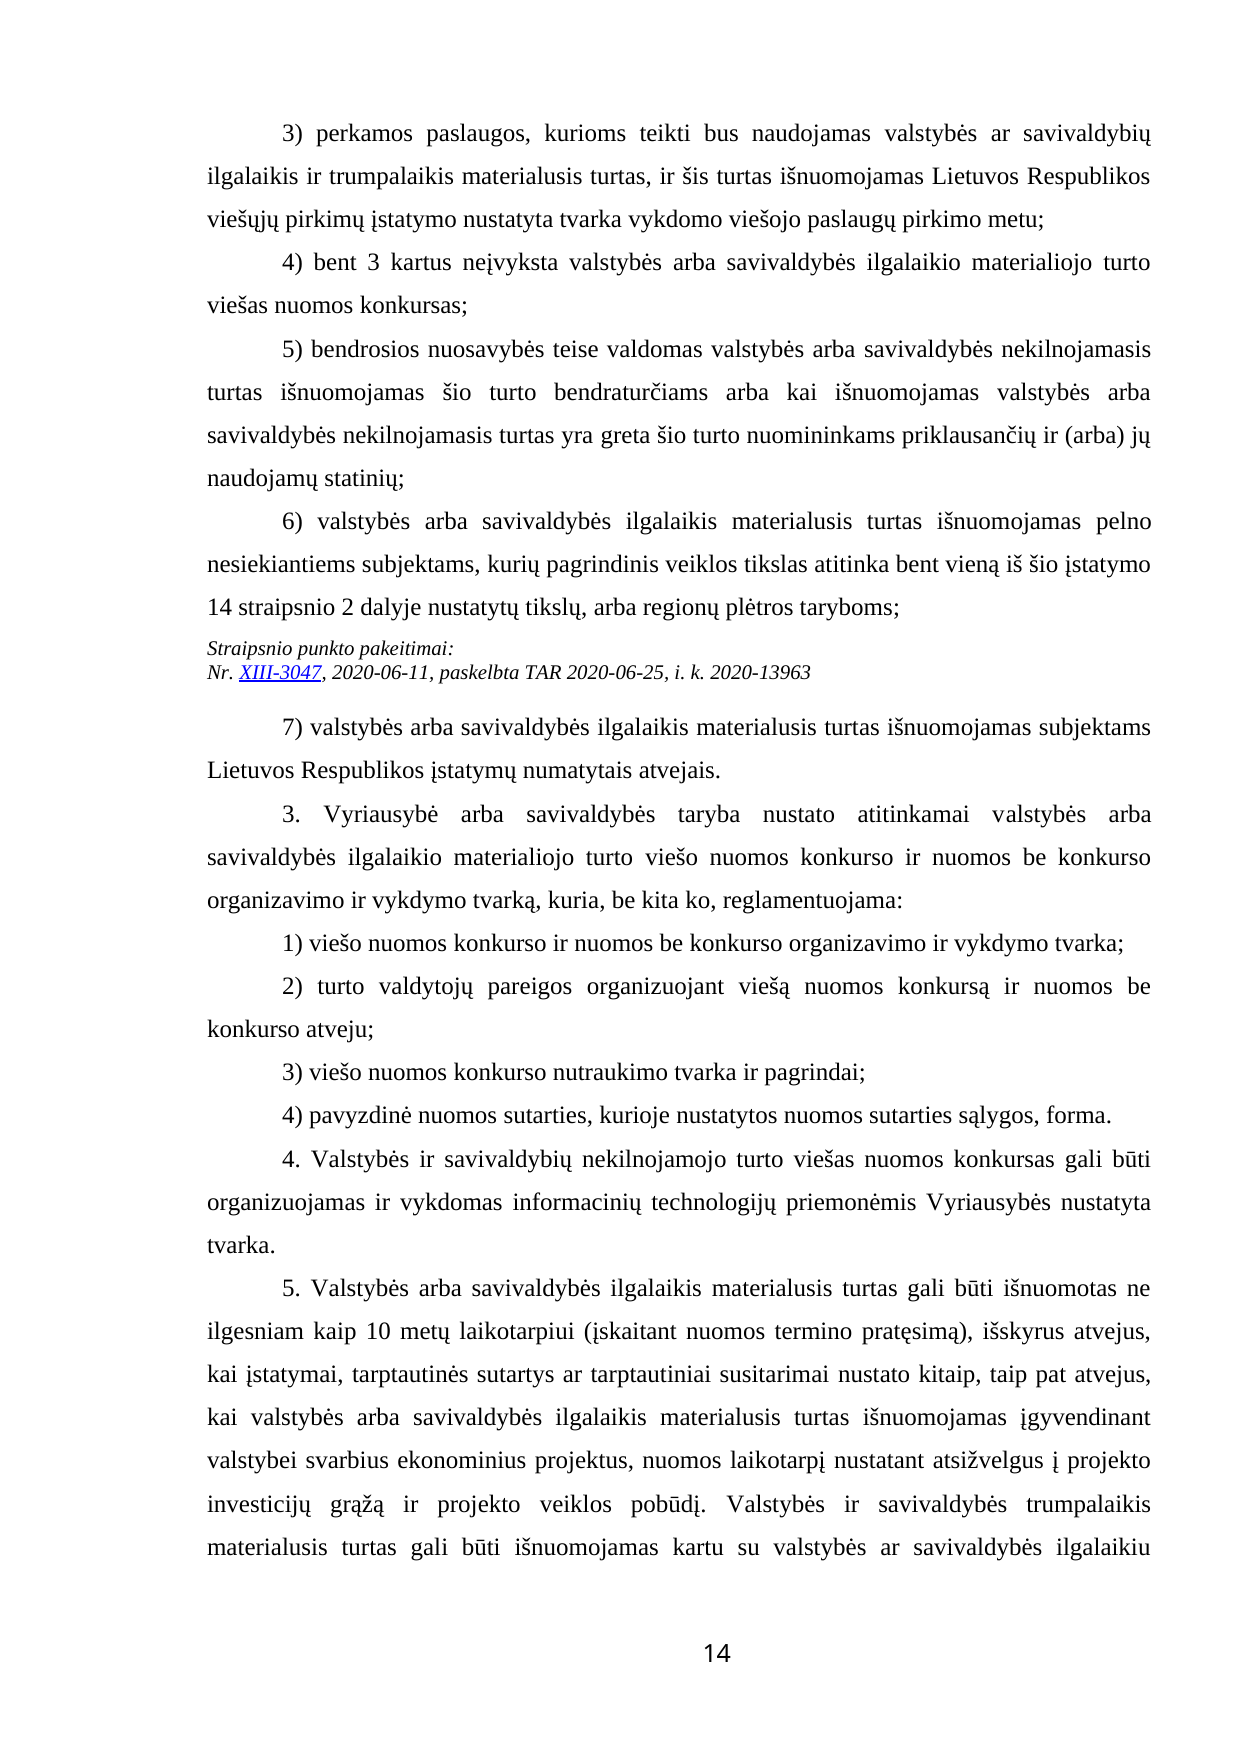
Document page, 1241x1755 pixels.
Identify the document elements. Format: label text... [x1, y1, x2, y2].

text 3) viešo nuomos konkurso nutraukimo tvarka ir pagrindai; [207, 1057, 1152, 1086]
text Nr. XIII-3047, 2020-06-11, paskelbta TAR 2020-06-25, i. k. 2020-13963 [207, 660, 1152, 684]
text 7) valstybės arba savivaldybės ilgalaikis materialusis turtas išnuomojamas subjektams Lietuvos Respublikos įstatymų numatytais atvejais. [207, 712, 1152, 784]
text 1) viešo nuomos konkurso ir nuomos be konkurso organizavimo ir vykdymo tvarka; [207, 928, 1152, 957]
text 6) valstybės arba savivaldybės ilgalaikis materialusis turtas išnuomojamas pelno nesiekiantiems subjektams, kurių pagrindinis veiklos tikslas atitinka bent vieną iš šio įstatymo 14 straipsnio 2 dalyje nustatytų tikslų, arba regionų plėtros taryboms; [207, 506, 1152, 621]
text 4) bent 3 kartus neįvyksta valstybės arba savivaldybės ilgalaikio materialiojo turto viešas nuomos konkursas; [207, 247, 1152, 319]
text 4) pavyzdinė nuomos sutarties, kurioje nustatytos nuomos sutarties sąlygos, forma. [207, 1101, 1152, 1129]
text 3. Vyriausybė arba savivaldybės taryba nustato atitinkamai valstybės arba savivaldybės ilgalaikio materialiojo turto viešo nuomos konkurso ir nuomos be konkurso organizavimo ir vykdymo tvarką, kuria, be kita ko, reglamentuojama: [207, 799, 1152, 914]
text 3) perkamos paslaugos, kurioms teikti bus naudojamas valstybės ar savivaldybių ilgalaikis ir trumpalaikis materialusis turtas, ir šis turtas išnuomojamas Lietuvos Respublikos viešųjų pirkimų įstatymo nustatyta tvarka vykdomo viešojo paslaugų pirkimo metu; [207, 118, 1152, 233]
text 5) bendrosios nuosavybės teise valdomas valstybės arba savivaldybės nekilnojamasis turtas išnuomojamas šio turto bendraturčiams arba kai išnuomojamas valstybės arba savivaldybės nekilnojamasis turtas yra greta šio turto nuomininkams priklausančių ir (arba) jų naudojamų statinių; [207, 334, 1152, 492]
text 2) turto valdytojų pareigos organizuojant viešą nuomos konkursą ir nuomos be konkurso atveju; [207, 971, 1152, 1043]
text 4. Valstybės ir savivaldybių nekilnojamojo turto viešas nuomos konkursas gali būti organizuojamas ir vykdomas informacinių technologijų priemonėmis Vyriausybės nustatyta tvarka. [207, 1144, 1152, 1259]
text 5. Valstybės arba savivaldybės ilgalaikis materialusis turtas gali būti išnuomotas ne ilgesniam kaip 10 metų laikotarpiui (įskaitant nuomos termino pratęsimą), išskyrus atvejus, kai įstatymai, tarptautinės sutartys ar tarptautiniai susitarimai nustato kitaip, taip pat atvejus, kai valstybės arba savivaldybės ilgalaikis materialusis turtas išnuomojamas įgyvendinant valstybei svarbius ekonominius projektus, nuomos laikotarpį nustatant atsižvelgus į projekto investicijų grąžą ir projekto veiklos pobūdį. Valstybės ir savivaldybės trumpalaikis materialusis turtas gali būti išnuomojamas kartu su valstybės ar savivaldybės ilgalaikiu [207, 1273, 1152, 1561]
text Straipsnio punkto pakeitimai: [207, 636, 1152, 660]
